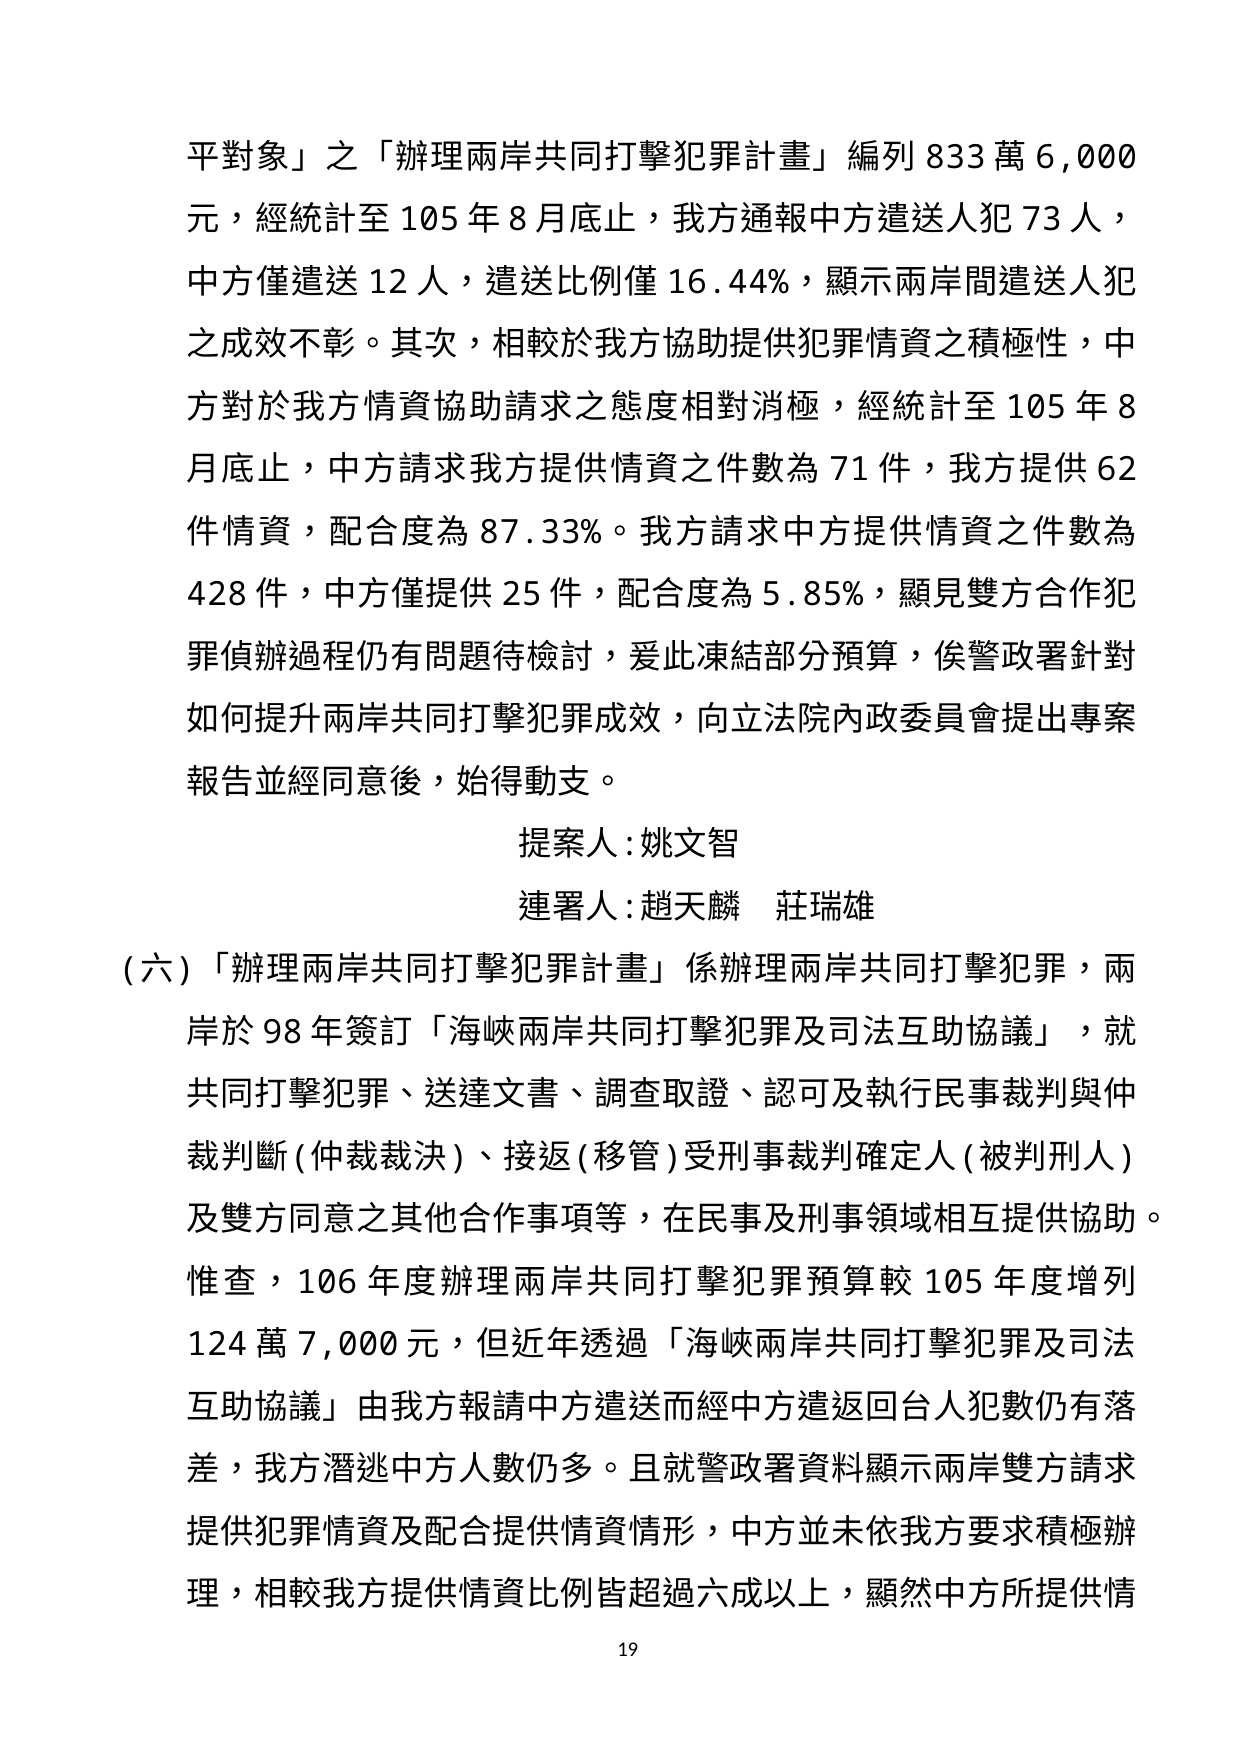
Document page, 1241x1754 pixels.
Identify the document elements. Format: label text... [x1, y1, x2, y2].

text (六)「辦理兩岸共同打擊犯罪計畫」係辦理兩岸共同打擊犯罪，兩岸於98年簽訂「海峽兩岸共同打擊犯罪及司法互助協議」，就共同打擊犯罪、送達文書、調查取證、認可及執行民事裁判與仲裁判斷(仲裁裁決)、接返(移管)受刑事裁判確定人(被判刑人)及雙方同意之其他合作事項等，在民事及刑事領域相互提供協助。惟查，106年度辦理兩岸共同打擊犯罪預算較105年度增列124萬7,000元，但近年透過「海峽兩岸共同打擊犯罪及司法互助協議」由我方報請中方遣送而經中方遣返回台人犯數仍有落差，我方潛逃中方人數仍多。且就警政署資料顯示兩岸雙方請求提供犯罪情資及配合提供情資情形，中方並未依我方要求積極辦理，相較我方提供情資比例皆超過六成以上，顯然中方所提供情資比例過低。雖警政署近年積極查處兩岸犯罪，但就資料顯示，近年兩岸合作與協查偵辦案件過程兩岸仍有加強合作查緝空間，警政署宜積極協調與改善兩岸共同合作打擊犯罪事宜，而非以增加預算方式辦理，為有效監督該預算合理編列運用，爰凍結部分預算，俟警政署向立法院內政委員會提出專案報告並經同意後，始得動支。 [118, 925, 1137, 1612]
text 平對象」之「辦理兩岸共同打擊犯罪計畫」編列833萬6,000元，經統計至105年8月底止，我方通報中方遣送人犯73人，中方僅遣送12人，遣送比例僅16.44%，顯示兩岸間遣送人犯之成效不彰。其次，相較於我方協助提供犯罪情資之積極性，中方對於我方情資協助請求之態度相對消極，經統計至105年8月底止，中方請求我方提供情資之件數為71件，我方提供62件情資，配合度為87.33%。我方請求中方提供情資之件數為428件，中方僅提供25件，配合度為5.85%，顯見雙方合作犯罪偵辦過程仍有問題待檢討，爰此凍結部分預算，俟警政署針對如何提升兩岸共同打擊犯罪成效，向立法院內政委員會提出專案報告並經同意後，始得動支。 [118, 112, 1137, 800]
text 連署人:趙天麟 莊瑞雄 [518, 862, 1137, 925]
text 提案人:姚文智 [518, 800, 1137, 862]
